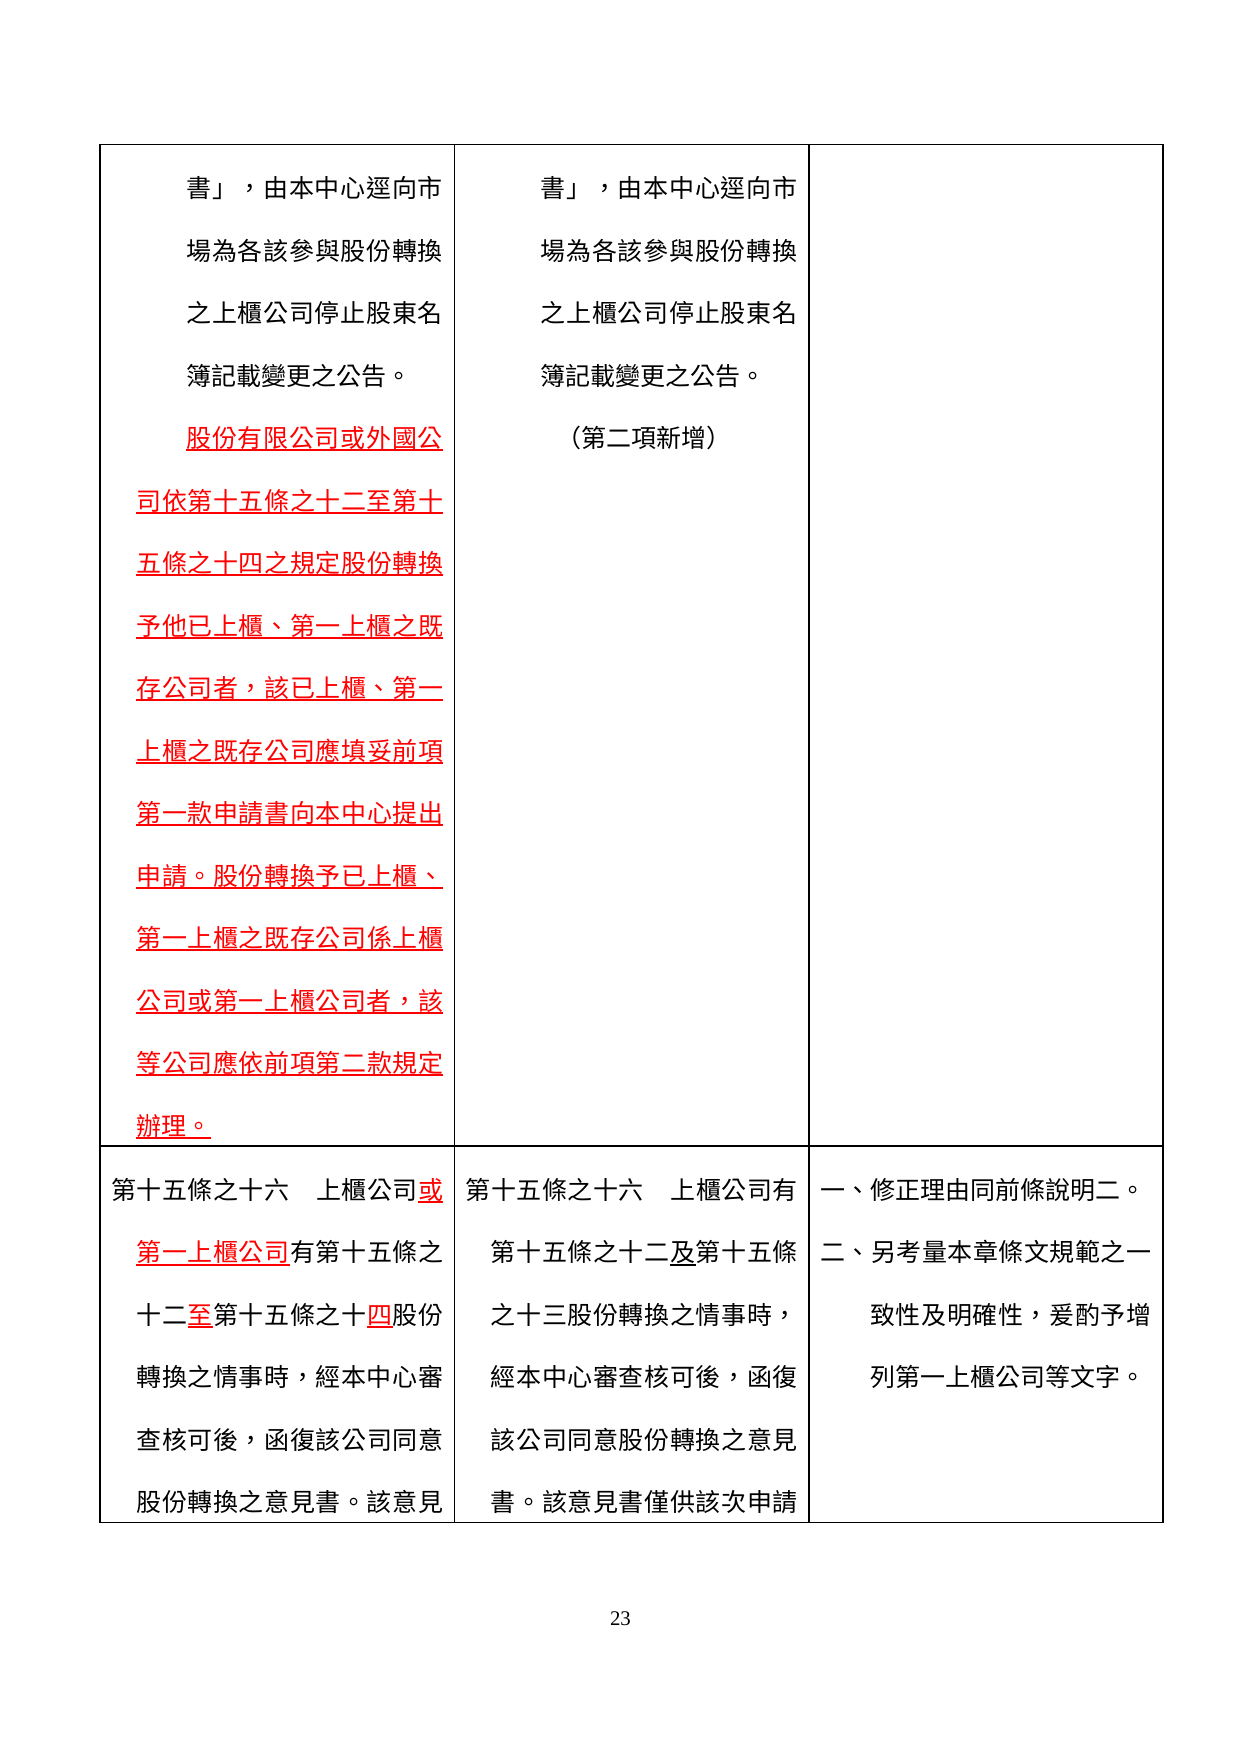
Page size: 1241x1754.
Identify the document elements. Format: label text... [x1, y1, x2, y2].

table_cell [810, 145, 1162, 1145]
table_cell 書」，由本中心逕向市場為各該參與股份轉換之上櫃公司停止股東名簿記載變更之公告。 股份有限公司或外國公司依第十五條之十二至第十五條之十四之規定股份轉換予他已上櫃、第一上櫃之既存公司者，該已上櫃、第一上櫃之既存公司應填妥前項第一款申請書向本中心提出申請。股份轉換予已上櫃、第一上櫃之既存公司係上櫃公司或第一上櫃公司者，該等公司應依前項第二款規定辦理。 [101, 145, 454, 1145]
table_cell 書」，由本中心逕向市場為各該參與股份轉換之上櫃公司停止股東名簿記載變更之公告。 （第二項新增） [455, 145, 808, 1145]
table_cell 第十五條之十六 上櫃公司或第一上櫃公司有第十五條之十二至第十五條之十四股份轉換之情事時，經本中心審查核可後，函復該公司同意股份轉換之意見書。該意見 [101, 1147, 454, 1522]
table_cell 一、修正理由同前條說明二。 二、另考量本章條文規範之一致性及明確性，爰酌予增列第一上櫃公司等文字。 [810, 1147, 1162, 1522]
table_cell 第十五條之十六 上櫃公司有第十五條之十二及第十五條之十三股份轉換之情事時，經本中心審查核可後，函復該公司同意股份轉換之意見書。該意見書僅供該次申請 [455, 1147, 808, 1522]
